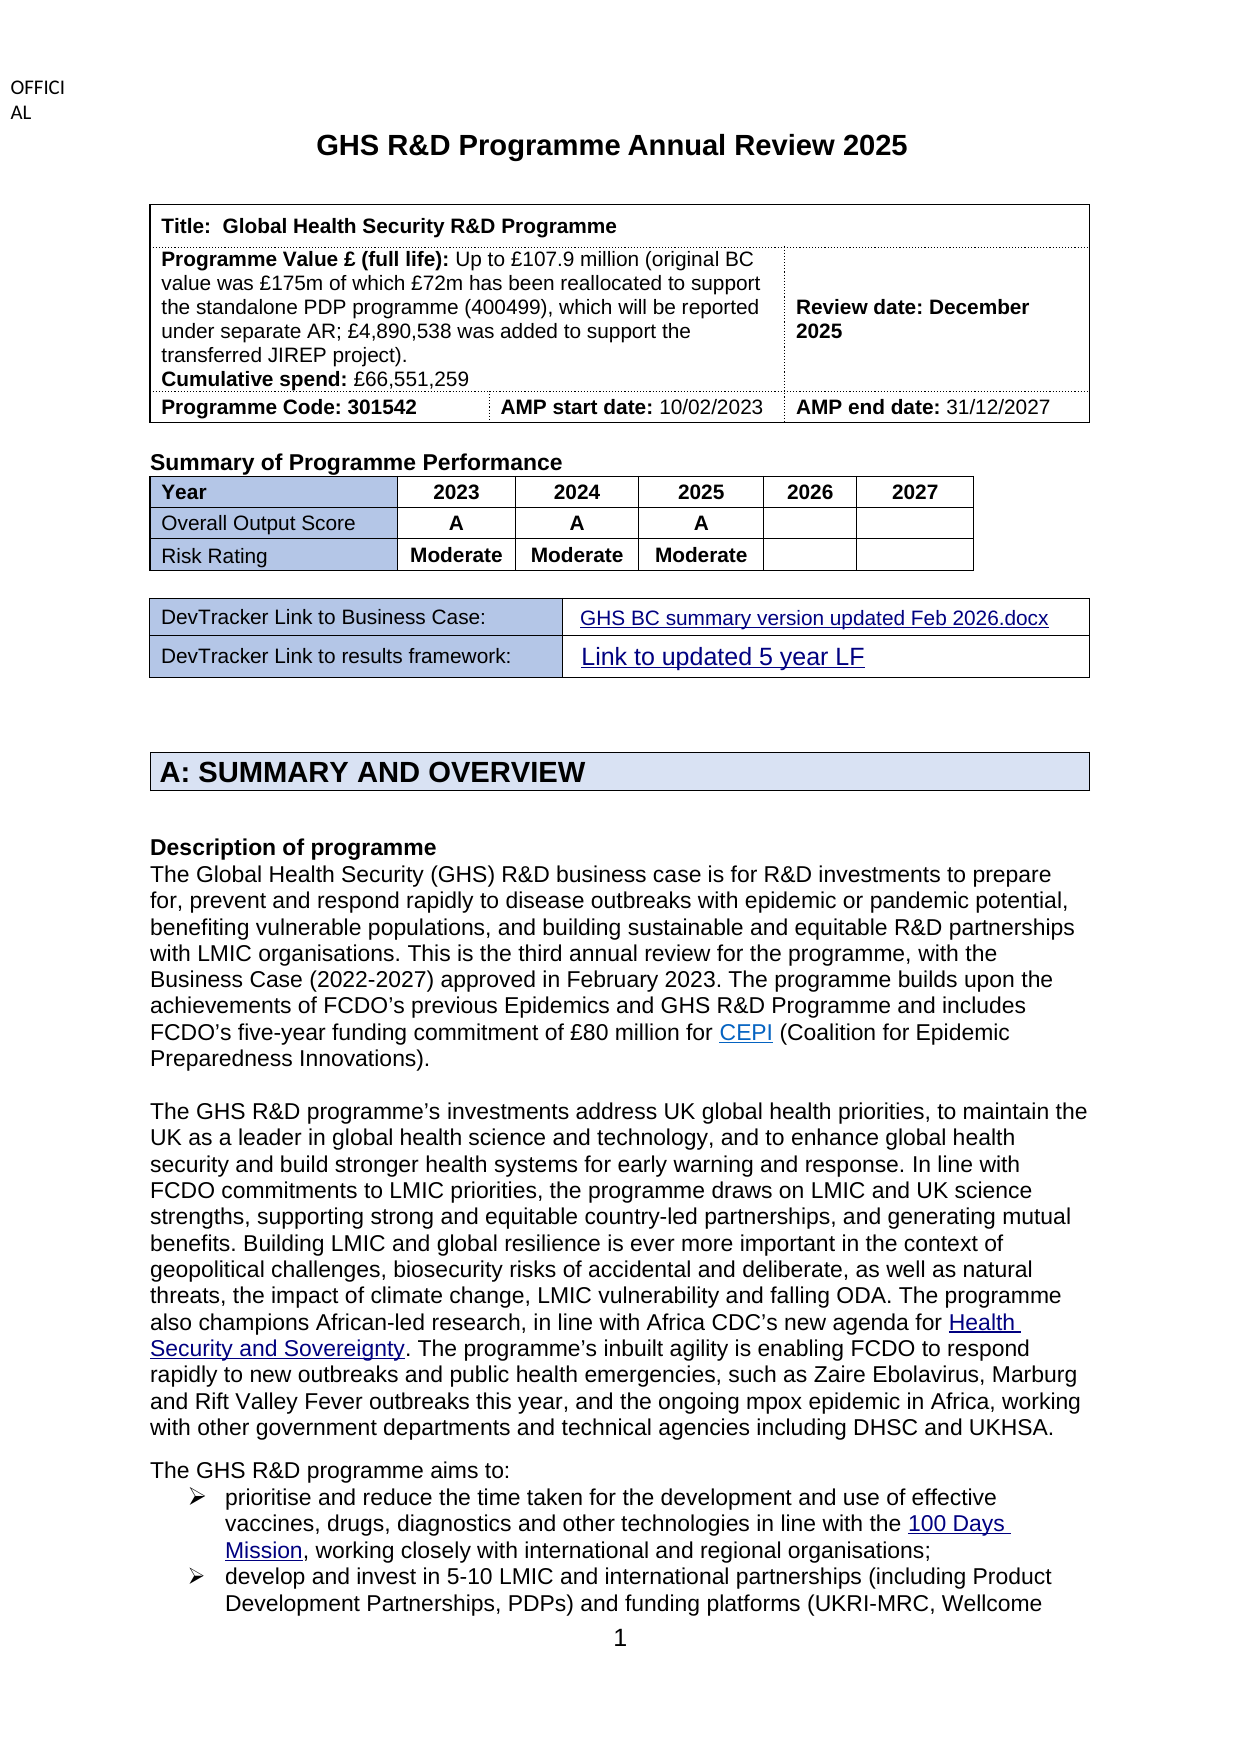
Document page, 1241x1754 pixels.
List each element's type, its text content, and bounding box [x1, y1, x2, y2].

text Description of programme [150, 834, 1090, 861]
text The GHS R&D programme aims to: [150, 1457, 1090, 1483]
table_header 2026 [764, 477, 856, 507]
table_header 2024 [516, 477, 638, 507]
table_header Title: Global Health Security R&D Programme [151, 205, 1089, 246]
table_cell AMP end date: 31/12/2027 [785, 391, 1089, 422]
table_header Year [151, 477, 397, 507]
table_cell Overall Output Score [151, 508, 397, 538]
table_cell [857, 508, 973, 538]
table_cell Moderate [398, 539, 515, 570]
text Summary of Programme Performance [150, 449, 1090, 476]
list prioritise and reduce the time taken for the development and use of effective vaccines, drugs, diagnostics and other technologies in line with the 100 Days Mission, working closely with international and regional organisations; [187, 1483, 1090, 1563]
table_cell A [398, 508, 515, 538]
table_cell [764, 508, 856, 538]
table_cell A [516, 508, 638, 538]
list develop and invest in 5-10 LMIC and international partnerships (including Product Development Partnerships, PDPs) and funding platforms (UKRI-MRC, Wellcome [187, 1563, 1090, 1616]
table_header 2025 [639, 477, 763, 507]
text The Global Health Security (GHS) R&D business case is for R&D investments to prepare for, prevent and respond rapidly to disease outbreaks with epidemic or pandemic potential, benefiting vulnerable populations, and building sustainable and equitable R&D partnerships with LMIC organisations. This is the third annual review for the programme, with the Business Case (2022-2027) approved in February 2023. The programme builds upon the achievements of FCDO’s previous Epidemics and GHS R&D Programme and includes FCDO’s five-year funding commitment of £80 million for CEPI (Coalition for Epidemic Preparedness Innovations). [150, 861, 1090, 1072]
subtitle GHS R&D Programme Annual Review 2025 [150, 127, 1090, 161]
table_cell AMP start date: 10/02/2023 [489, 391, 784, 422]
table_cell DevTracker Link to results framework: [150, 636, 562, 677]
table_cell Programme Value £ (full life): Up to £107.9 million (original BC value was £175m of which £72m has been reallocated to support the standalone PDP programme (400499), which will be reported under separate AR; £4,890,538 was added to support the transferred JIREP project). Cumulative spend: £66,551,259 [151, 246, 784, 391]
table_cell Programme Code: 301542 [151, 391, 489, 422]
table_cell Link to updated 5 year LF [563, 636, 1089, 677]
text The GHS R&D programme’s investments address UK global health priorities, to maintain the UK as a leader in global health science and technology, and to enhance global health security and build stronger health systems for early warning and response. In line with FCDO commitments to LMIC priorities, the programme draws on LMIC and UK science strengths, supporting strong and equitable country-led partnerships, and generating mutual benefits. Building LMIC and global resilience is ever more important in the context of geopolitical challenges, biosecurity risks of accidental and deliberate, as well as natural threats, the impact of climate change, LMIC vulnerability and falling ODA. The programme also champions African-led research, in line with Africa CDC’s new agenda for Health Security and Sovereignty. The programme’s inbuilt agility is enabling FCDO to respond rapidly to new outbreaks and public health emergencies, such as Zaire Ebolavirus, Marburg and Rift Valley Fever outbreaks this year, and the ongoing mpox epidemic in Africa, working with other government departments and technical agencies including DHSC and UKHSA. [150, 1098, 1090, 1441]
table_cell Moderate [516, 539, 638, 570]
table_cell Review date: December 2025 [785, 246, 1089, 391]
table_cell [857, 539, 973, 570]
table_header 2023 [398, 477, 515, 507]
table_header DevTracker Link to Business Case: [150, 599, 562, 635]
table_cell [764, 539, 856, 570]
table_header GHS BC summary version updated Feb 2026.docx [563, 599, 1089, 635]
table_cell Risk Rating [151, 539, 397, 570]
subtitle A: SUMMARY AND OVERVIEW [151, 753, 1089, 790]
table_header 2027 [857, 477, 973, 507]
table_cell Moderate [639, 539, 763, 570]
table_cell A [639, 508, 763, 538]
